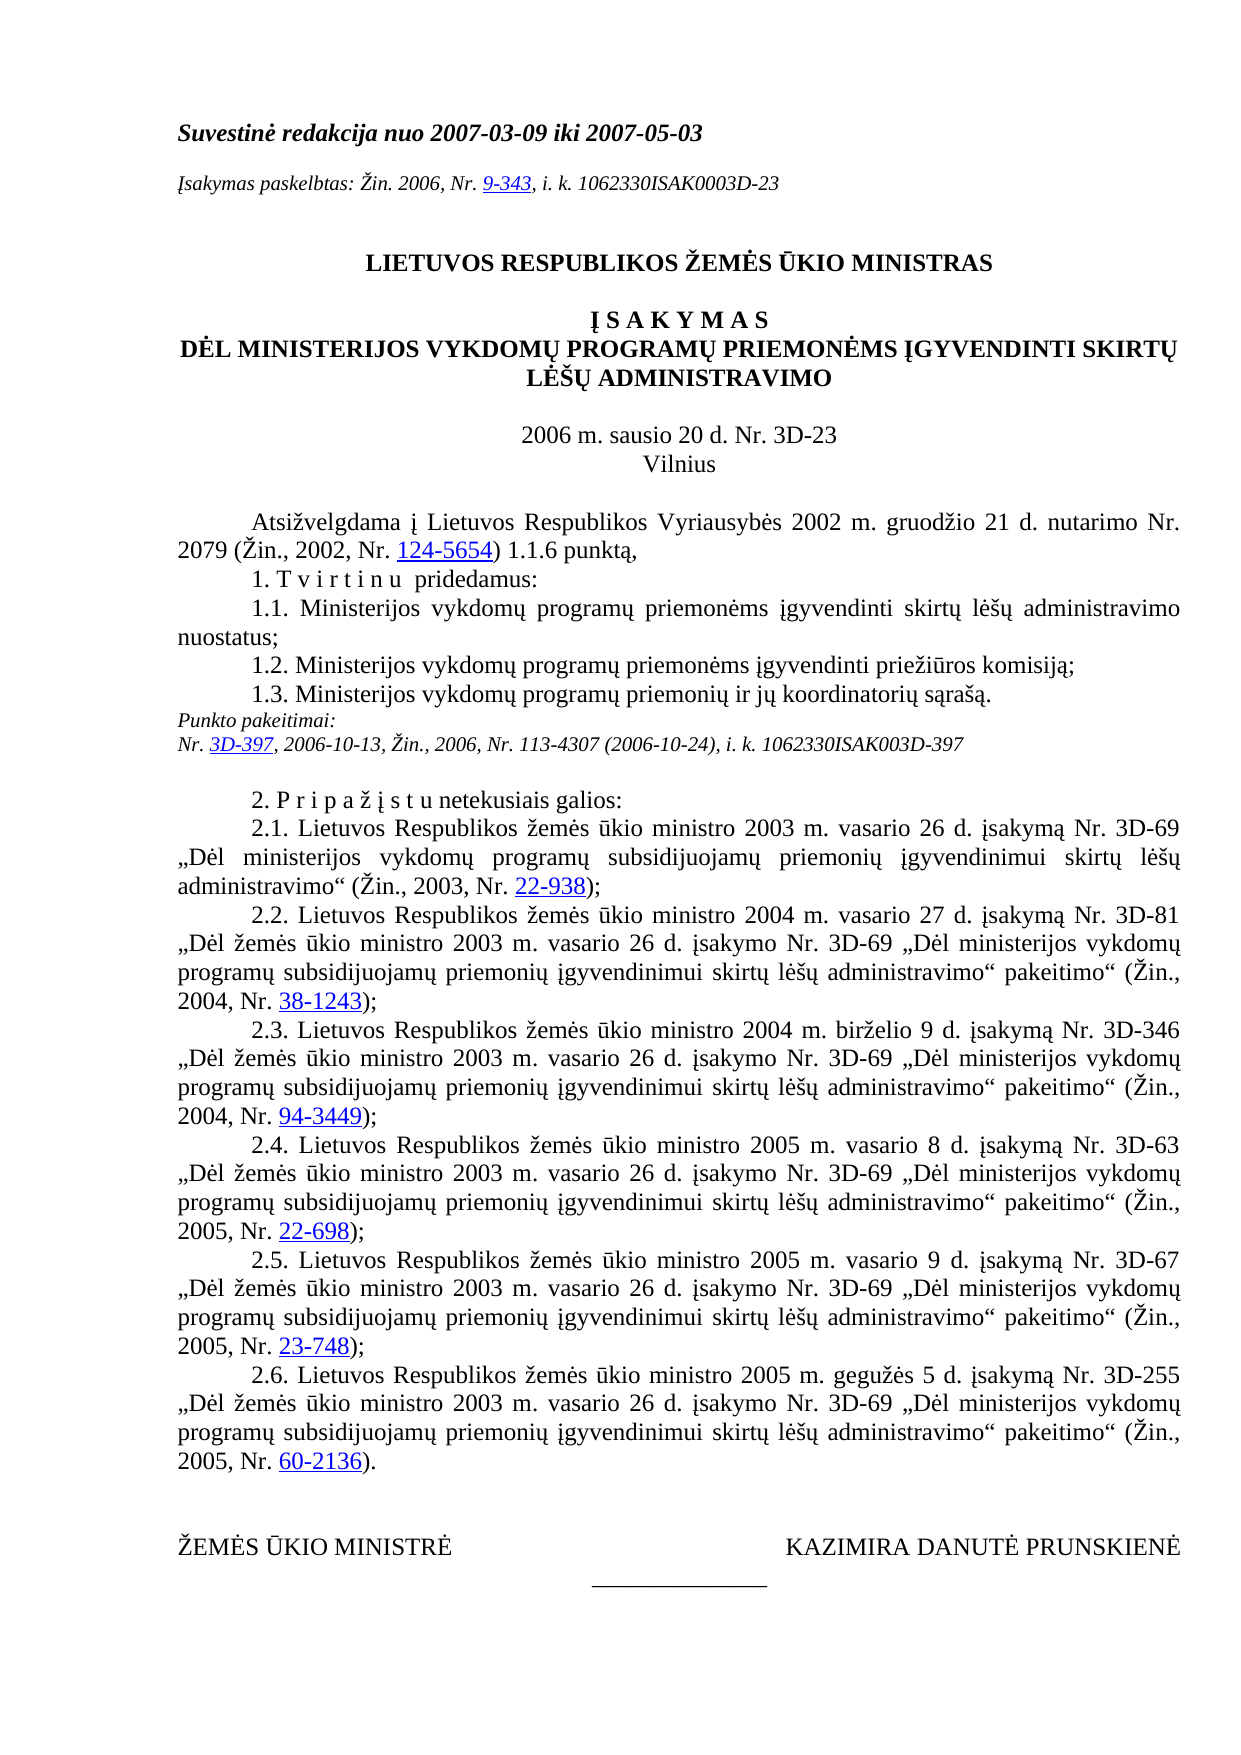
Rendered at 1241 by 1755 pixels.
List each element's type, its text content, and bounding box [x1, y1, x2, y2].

text Atsižvelgdama į Lietuvos Respublikos Vyriausybės 2002 m. gruodžio 21 d. nutarimo Nr. 2079 (Žin., 2002, Nr. 124-5654) 1.1.6 punktą, [177, 507, 1181, 564]
text Nr. 3D-397, 2006-10-13, Žin., 2006, Nr. 113-4307 (2006-10-24), i. k. 1062330ISAK003D-397 [177, 732, 1181, 756]
text 2.3. Lietuvos Respublikos žemės ūkio ministro 2004 m. birželio 9 d. įsakymą Nr. 3D-346 „Dėl žemės ūkio ministro 2003 m. vasario 26 d. įsakymo Nr. 3D-69 „Dėl ministerijos vykdomų programų subsidijuojamų priemonių įgyvendinimui skirtų lėšų administravimo“ pakeitimo“ (Žin., 2004, Nr. 94-3449); [177, 1015, 1181, 1130]
text 2.2. Lietuvos Respublikos žemės ūkio ministro 2004 m. vasario 27 d. įsakymą Nr. 3D-81 „Dėl žemės ūkio ministro 2003 m. vasario 26 d. įsakymo Nr. 3D-69 „Dėl ministerijos vykdomų programų subsidijuojamų priemonių įgyvendinimui skirtų lėšų administravimo“ pakeitimo“ (Žin., 2004, Nr. 38-1243); [177, 900, 1181, 1015]
text Į S A K Y M A S [177, 305, 1181, 334]
text DĖL MINISTERIJOS VYKDOMŲ PROGRAMŲ PRIEMONĖMS ĮGYVENDINTI SKIRTŲ LĖŠŲ ADMINISTRAVIMO [177, 334, 1181, 392]
text Vilnius [177, 449, 1181, 478]
text 2.6. Lietuvos Respublikos žemės ūkio ministro 2005 m. gegužės 5 d. įsakymą Nr. 3D-255 „Dėl žemės ūkio ministro 2003 m. vasario 26 d. įsakymo Nr. 3D-69 „Dėl ministerijos vykdomų programų subsidijuojamų priemonių įgyvendinimui skirtų lėšų administravimo“ pakeitimo“ (Žin., 2005, Nr. 60-2136). [177, 1360, 1181, 1475]
text Punkto pakeitimai: [177, 708, 1181, 732]
text 1.2. Ministerijos vykdomų programų priemonėms įgyvendinti priežiūros komisiją; [177, 650, 1181, 679]
text Suvestinė redakcija nuo 2007-03-09 iki 2007-05-03 [177, 118, 1181, 147]
text 2006 m. sausio 20 d. Nr. 3D-23 [177, 420, 1181, 449]
text LIETUVOS RESPUBLIKOS ŽEMĖS ŪKIO MINISTRAS [177, 248, 1181, 277]
text 2. Pripažįstu netekusiais galios: [177, 785, 1181, 813]
text 2.4. Lietuvos Respublikos žemės ūkio ministro 2005 m. vasario 8 d. įsakymą Nr. 3D-63 „Dėl žemės ūkio ministro 2003 m. vasario 26 d. įsakymo Nr. 3D-69 „Dėl ministerijos vykdomų programų subsidijuojamų priemonių įgyvendinimui skirtų lėšų administravimo“ pakeitimo“ (Žin., 2005, Nr. 22-698); [177, 1130, 1181, 1245]
text 1. Tvirtinu pridedamus: [177, 564, 1181, 593]
text ŽEMĖS ŪKIO MINISTRĖ KAZIMIRA DANUTĖ PRUNSKIENĖ [177, 1532, 1181, 1561]
text 2.5. Lietuvos Respublikos žemės ūkio ministro 2005 m. vasario 9 d. įsakymą Nr. 3D-67 „Dėl žemės ūkio ministro 2003 m. vasario 26 d. įsakymo Nr. 3D-69 „Dėl ministerijos vykdomų programų subsidijuojamų priemonių įgyvendinimui skirtų lėšų administravimo“ pakeitimo“ (Žin., 2005, Nr. 23-748); [177, 1245, 1181, 1360]
text 1.1. Ministerijos vykdomų programų priemonėms įgyvendinti skirtų lėšų administravimo nuostatus; [177, 593, 1181, 650]
text 1.3. Ministerijos vykdomų programų priemonių ir jų koordinatorių sąrašą. [177, 679, 1181, 708]
text Įsakymas paskelbtas: Žin. 2006, Nr. 9-343, i. k. 1062330ISAK0003D-23 [177, 171, 1181, 195]
text 2.1. Lietuvos Respublikos žemės ūkio ministro 2003 m. vasario 26 d. įsakymą Nr. 3D-69 „Dėl ministerijos vykdomų programų subsidijuojamų priemonių įgyvendinimui skirtų lėšų administravimo“ (Žin., 2003, Nr. 22-938); [177, 813, 1181, 900]
text ______________ [177, 1561, 1181, 1590]
